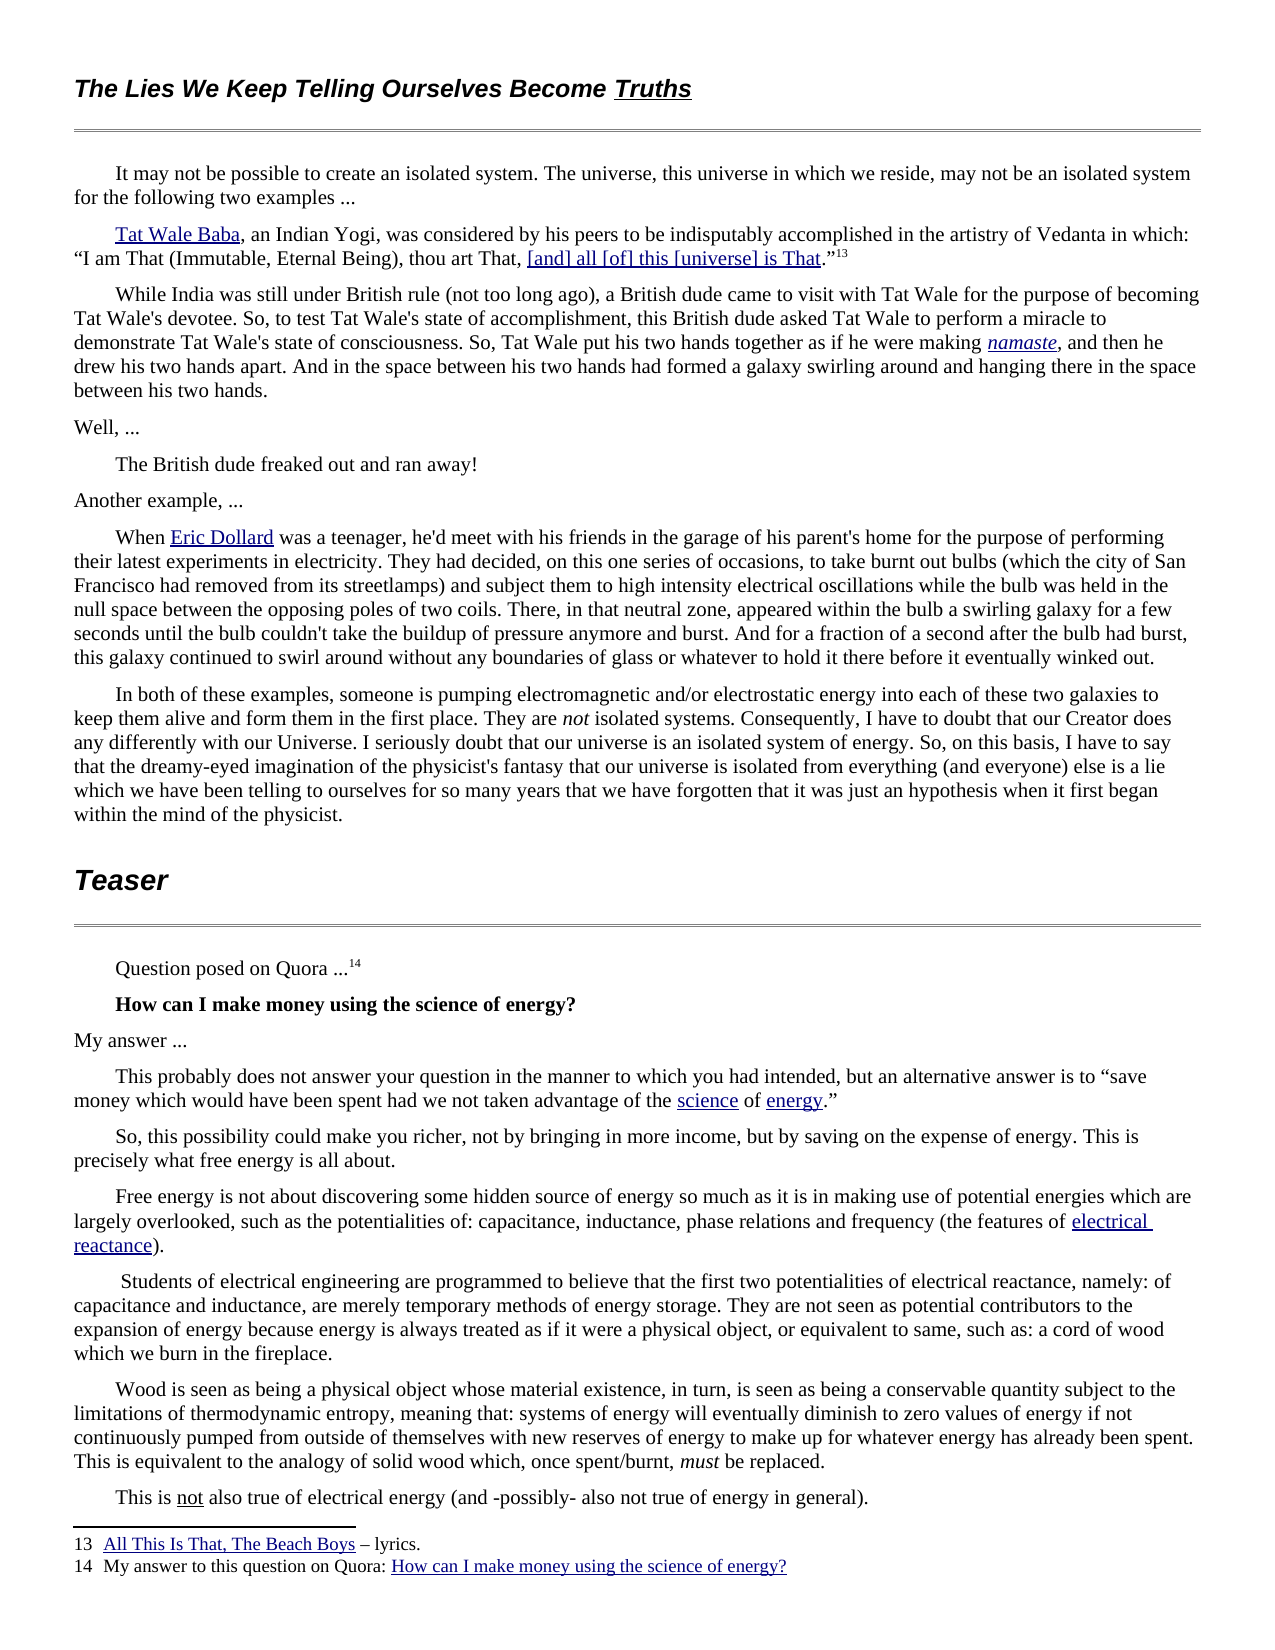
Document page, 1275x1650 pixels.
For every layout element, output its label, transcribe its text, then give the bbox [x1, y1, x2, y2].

text Free energy is not about discovering some hidden source of energy so much as it is in making use of potential energies which are largely overlooked, such as the potentialities of: capacitance, inductance, phase relations and frequency (the features of electrical reactance). [73, 1184, 1201, 1257]
text Well, ... [73, 415, 1201, 439]
text All This Is That, The Beach Boys – lyrics. [73, 1533, 1201, 1555]
text Wood is seen as being a physical object whose material existence, in turn, is seen as being a conservable quantity subject to the limitations of thermodynamic entropy, meaning that: systems of energy will eventually diminish to zero values of energy if not continuously pumped from outside of themselves with new reserves of energy to make up for whatever energy has already been spent. This is equivalent to the analogy of solid wood which, once spent/burnt, must be replaced. [73, 1377, 1201, 1473]
subtitle Teaser [73, 863, 1201, 897]
text Question posed on Quora ... [73, 956, 1201, 980]
text The British dude freaked out and ran away! [73, 452, 1201, 476]
text My answer to this question on Quora: How can I make money using the science of energy? [73, 1555, 1201, 1576]
text Another example, ... [73, 488, 1201, 512]
subtitle The Lies We Keep Telling Ourselves Become Truths [73, 73, 1201, 102]
text Students of electrical engineering are programmed to believe that the first two potentialities of electrical reactance, namely: of capacitance and inductance, are merely temporary methods of energy storage. They are not seen as potential contributors to the expansion of energy because energy is always treated as if it were a physical object, or equivalent to same, such as: a cord of wood which we burn in the fireplace. [73, 1269, 1201, 1365]
text Tat Wale Baba, an Indian Yogi, was considered by his peers to be indisputably accomplished in the artistry of Vedanta in which: “I am That (Immutable, Eternal Being), thou art That, [and] all [of] this [universe] is That.” [73, 222, 1201, 270]
text This probably does not answer your question in the manner to which you had intended, but an alternative answer is to “save money which would have been spent had we not taken advantage of the science of energy.” [73, 1064, 1201, 1112]
text This is not also true of electrical energy (and -possibly- also not true of energy in general). [73, 1485, 1201, 1509]
text While India was still under British rule (not too long ago), a British dude came to visit with Tat Wale for the purpose of becoming Tat Wale's devotee. So, to test Tat Wale's state of accomplishment, this British dude asked Tat Wale to perform a miracle to demonstrate Tat Wale's state of consciousness. So, Tat Wale put his two hands together as if he were making namaste, and then he drew his two hands apart. And in the space between his two hands had formed a galaxy swirling around and hanging there in the space between his two hands. [73, 282, 1201, 402]
text In both of these examples, someone is pumping electromagnetic and/or electrostatic energy into each of these two galaxies to keep them alive and form them in the first place. They are not isolated systems. Consequently, I have to doubt that our Creator does any differently with our Universe. I seriously doubt that our universe is an isolated system of energy. So, on this basis, I have to say that the dreamy-eyed imagination of the physicist's fantasy that our universe is isolated from everything (and everyone) else is a lie which we have been telling to ourselves for so many years that we have forgotten that it was just an hypothesis when it first began within the mind of the physicist. [73, 682, 1201, 826]
text How can I make money using the science of energy? [73, 992, 1201, 1016]
text When Eric Dollard was a teenager, he'd meet with his friends in the garage of his parent's home for the purpose of performing their latest experiments in electricity. They had decided, on this one series of occasions, to take burnt out bulbs (which the city of San Francisco had removed from its streetlamps) and subject them to high intensity electrical oscillations while the bulb was held in the null space between the opposing poles of two coils. There, in that neutral zone, appeared within the bulb a swirling galaxy for a few seconds until the bulb couldn't take the buildup of pressure anymore and burst. And for a fraction of a second after the bulb had burst, this galaxy continued to swirl around without any boundaries of glass or whatever to hold it there before it eventually winked out. [73, 525, 1201, 669]
text My answer ... [73, 1028, 1201, 1052]
text It may not be possible to create an isolated system. The universe, this universe in which we reside, may not be an isolated system for the following two examples ... [73, 161, 1201, 209]
text So, this possibility could make you richer, not by bringing in more income, but by saving on the expense of energy. This is precisely what free energy is all about. [73, 1124, 1201, 1172]
